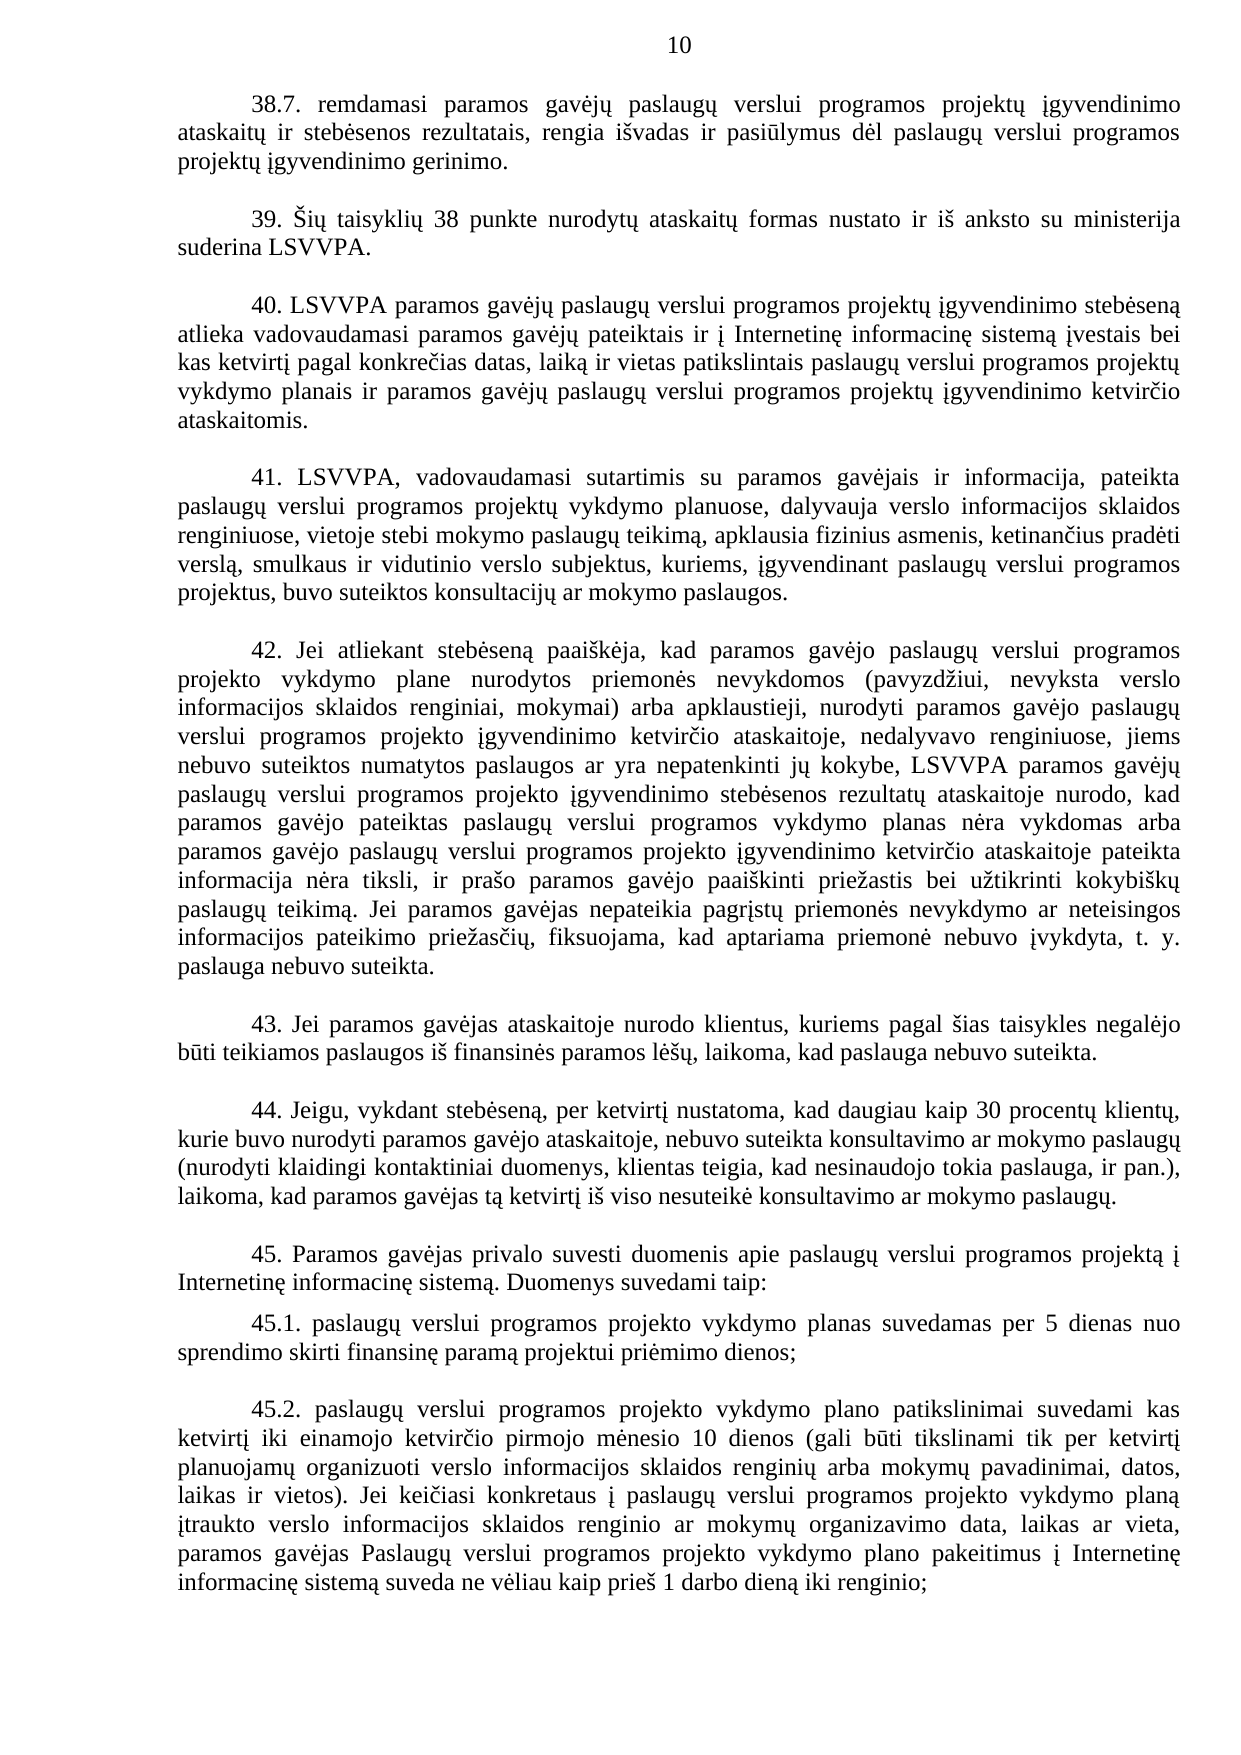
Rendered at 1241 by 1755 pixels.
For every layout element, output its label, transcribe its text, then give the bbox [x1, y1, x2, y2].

text 45.2. paslaugų verslui programos projekto vykdymo plano patikslinimai suvedami kas ketvirtį iki einamojo ketvirčio pirmojo mėnesio 10 dienos (gali būti tikslinami tik per ketvirtį planuojamų organizuoti verslo informacijos sklaidos renginių arba mokymų pavadinimai, datos, laikas ir vietos). Jei keičiasi konkretaus į paslaugų verslui programos projekto vykdymo planą įtraukto verslo informacijos sklaidos renginio ar mokymų organizavimo data, laikas ar vieta, paramos gavėjas Paslaugų verslui programos projekto vykdymo plano pakeitimus į Internetinę informacinę sistemą suveda ne vėliau kaip prieš 1 darbo dieną iki renginio; [177, 1394, 1181, 1596]
text 45.1. paslaugų verslui programos projekto vykdymo planas suvedamas per 5 dienas nuo sprendimo skirti finansinę paramą projektui priėmimo dienos; [177, 1308, 1181, 1366]
text 43. Jei paramos gavėjas ataskaitoje nurodo klientus, kuriems pagal šias taisykles negalėjo būti teikiamos paslaugos iš finansinės paramos lėšų, laikoma, kad paslauga nebuvo suteikta. [177, 1009, 1181, 1066]
text 38.7. remdamasi paramos gavėjų paslaugų verslui programos projektų įgyvendinimo ataskaitų ir stebėsenos rezultatais, rengia išvadas ir pasiūlymus dėl paslaugų verslui programos projektų įgyvendinimo gerinimo. [177, 89, 1181, 175]
text 40. LSVVPA paramos gavėjų paslaugų verslui programos projektų įgyvendinimo stebėseną atlieka vadovaudamasi paramos gavėjų pateiktais ir į Internetinę informacinę sistemą įvestais bei kas ketvirtį pagal konkrečias datas, laiką ir vietas patikslintais paslaugų verslui programos projektų vykdymo planais ir paramos gavėjų paslaugų verslui programos projektų įgyvendinimo ketvirčio ataskaitomis. [177, 290, 1181, 434]
text 39. Šių taisyklių 38 punkte nurodytų ataskaitų formas nustato ir iš anksto su ministerija suderina LSVVPA. [177, 204, 1181, 261]
text 45. Paramos gavėjas privalo suvesti duomenis apie paslaugų verslui programos projektą į Internetinę informacinę sistemą. Duomenys suvedami taip: [177, 1239, 1181, 1296]
text 41. LSVVPA, vadovaudamasi sutartimis su paramos gavėjais ir informacija, pateikta paslaugų verslui programos projektų vykdymo planuose, dalyvauja verslo informacijos sklaidos renginiuose, vietoje stebi mokymo paslaugų teikimą, apklausia fizinius asmenis, ketinančius pradėti verslą, smulkaus ir vidutinio verslo subjektus, kuriems, įgyvendinant paslaugų verslui programos projektus, buvo suteiktos konsultacijų ar mokymo paslaugos. [177, 462, 1181, 606]
text 42. Jei atliekant stebėseną paaiškėja, kad paramos gavėjo paslaugų verslui programos projekto vykdymo plane nurodytos priemonės nevykdomos (pavyzdžiui, nevyksta verslo informacijos sklaidos renginiai, mokymai) arba apklaustieji, nurodyti paramos gavėjo paslaugų verslui programos projekto įgyvendinimo ketvirčio ataskaitoje, nedalyvavo renginiuose, jiems nebuvo suteiktos numatytos paslaugos ar yra nepatenkinti jų kokybe, LSVVPA paramos gavėjų paslaugų verslui programos projekto įgyvendinimo stebėsenos rezultatų ataskaitoje nurodo, kad paramos gavėjo pateiktas paslaugų verslui programos vykdymo planas nėra vykdomas arba paramos gavėjo paslaugų verslui programos projekto įgyvendinimo ketvirčio ataskaitoje pateikta informacija nėra tiksli, ir prašo paramos gavėjo paaiškinti priežastis bei užtikrinti kokybiškų paslaugų teikimą. Jei paramos gavėjas nepateikia pagrįstų priemonės nevykdymo ar neteisingos informacijos pateikimo priežasčių, fiksuojama, kad aptariama priemonė nebuvo įvykdyta, t. y. paslauga nebuvo suteikta. [177, 635, 1181, 980]
text 44. Jeigu, vykdant stebėseną, per ketvirtį nustatoma, kad daugiau kaip 30 procentų klientų, kurie buvo nurodyti paramos gavėjo ataskaitoje, nebuvo suteikta konsultavimo ar mokymo paslaugų (nurodyti klaidingi kontaktiniai duomenys, klientas teigia, kad nesinaudojo tokia paslauga, ir pan.), laikoma, kad paramos gavėjas tą ketvirtį iš viso nesuteikė konsultavimo ar mokymo paslaugų. [177, 1095, 1181, 1210]
